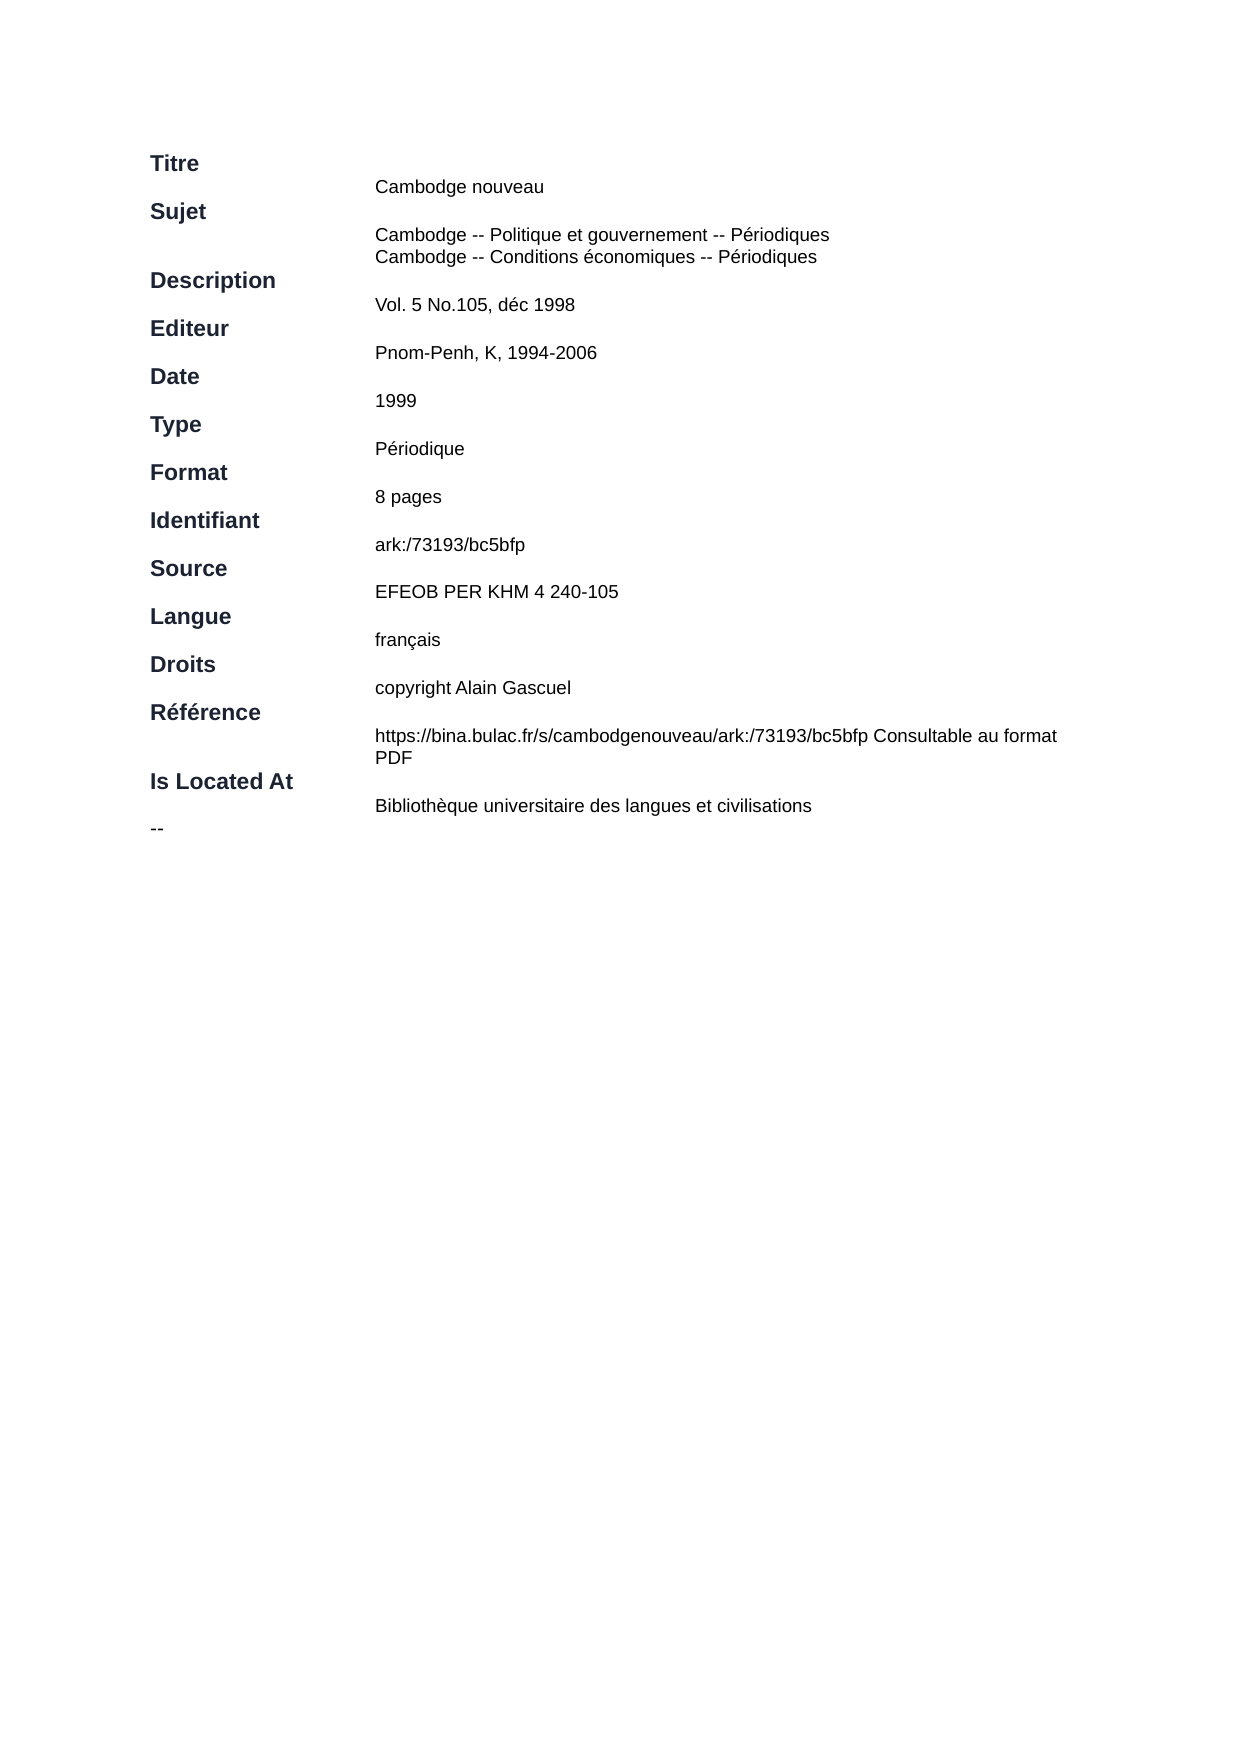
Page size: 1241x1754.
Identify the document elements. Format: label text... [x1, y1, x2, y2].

text Droits [150, 651, 1090, 677]
text EFEOB PER KHM 4 240-105 [375, 581, 1090, 603]
text Périodique [375, 437, 1090, 459]
text Date [150, 363, 1090, 389]
text ark:/73193/bc5bfp [375, 533, 1090, 555]
text Type [150, 411, 1090, 437]
text Source [150, 555, 1090, 581]
text Is Located At [150, 768, 1090, 794]
text Cambodge -- Politique et gouvernement -- Périodiques [375, 224, 1090, 246]
text Vol. 5 No.105, déc 1998 [375, 294, 1090, 315]
text Editeur [150, 315, 1090, 342]
text Identifiant [150, 507, 1090, 533]
text Référence [150, 699, 1090, 725]
text 1999 [375, 389, 1090, 411]
text Pnom-Penh, K, 1994-2006 [375, 342, 1090, 363]
text Description [150, 267, 1090, 294]
text Cambodge nouveau [375, 176, 1090, 198]
text Sujet [150, 198, 1090, 224]
text copyright Alain Gascuel [375, 677, 1090, 699]
text français [375, 629, 1090, 651]
text -- [150, 816, 1090, 840]
text Format [150, 459, 1090, 485]
text Cambodge -- Conditions économiques -- Périodiques [375, 246, 1090, 267]
text Titre [150, 150, 1090, 176]
text Langue [150, 603, 1090, 629]
text https://bina.bulac.fr/s/cambodgenouveau/ark:/73193/bc5bfp Consultable au format PDF [375, 725, 1090, 768]
text Bibliothèque universitaire des langues et civilisations [375, 794, 1090, 816]
text 8 pages [375, 485, 1090, 507]
